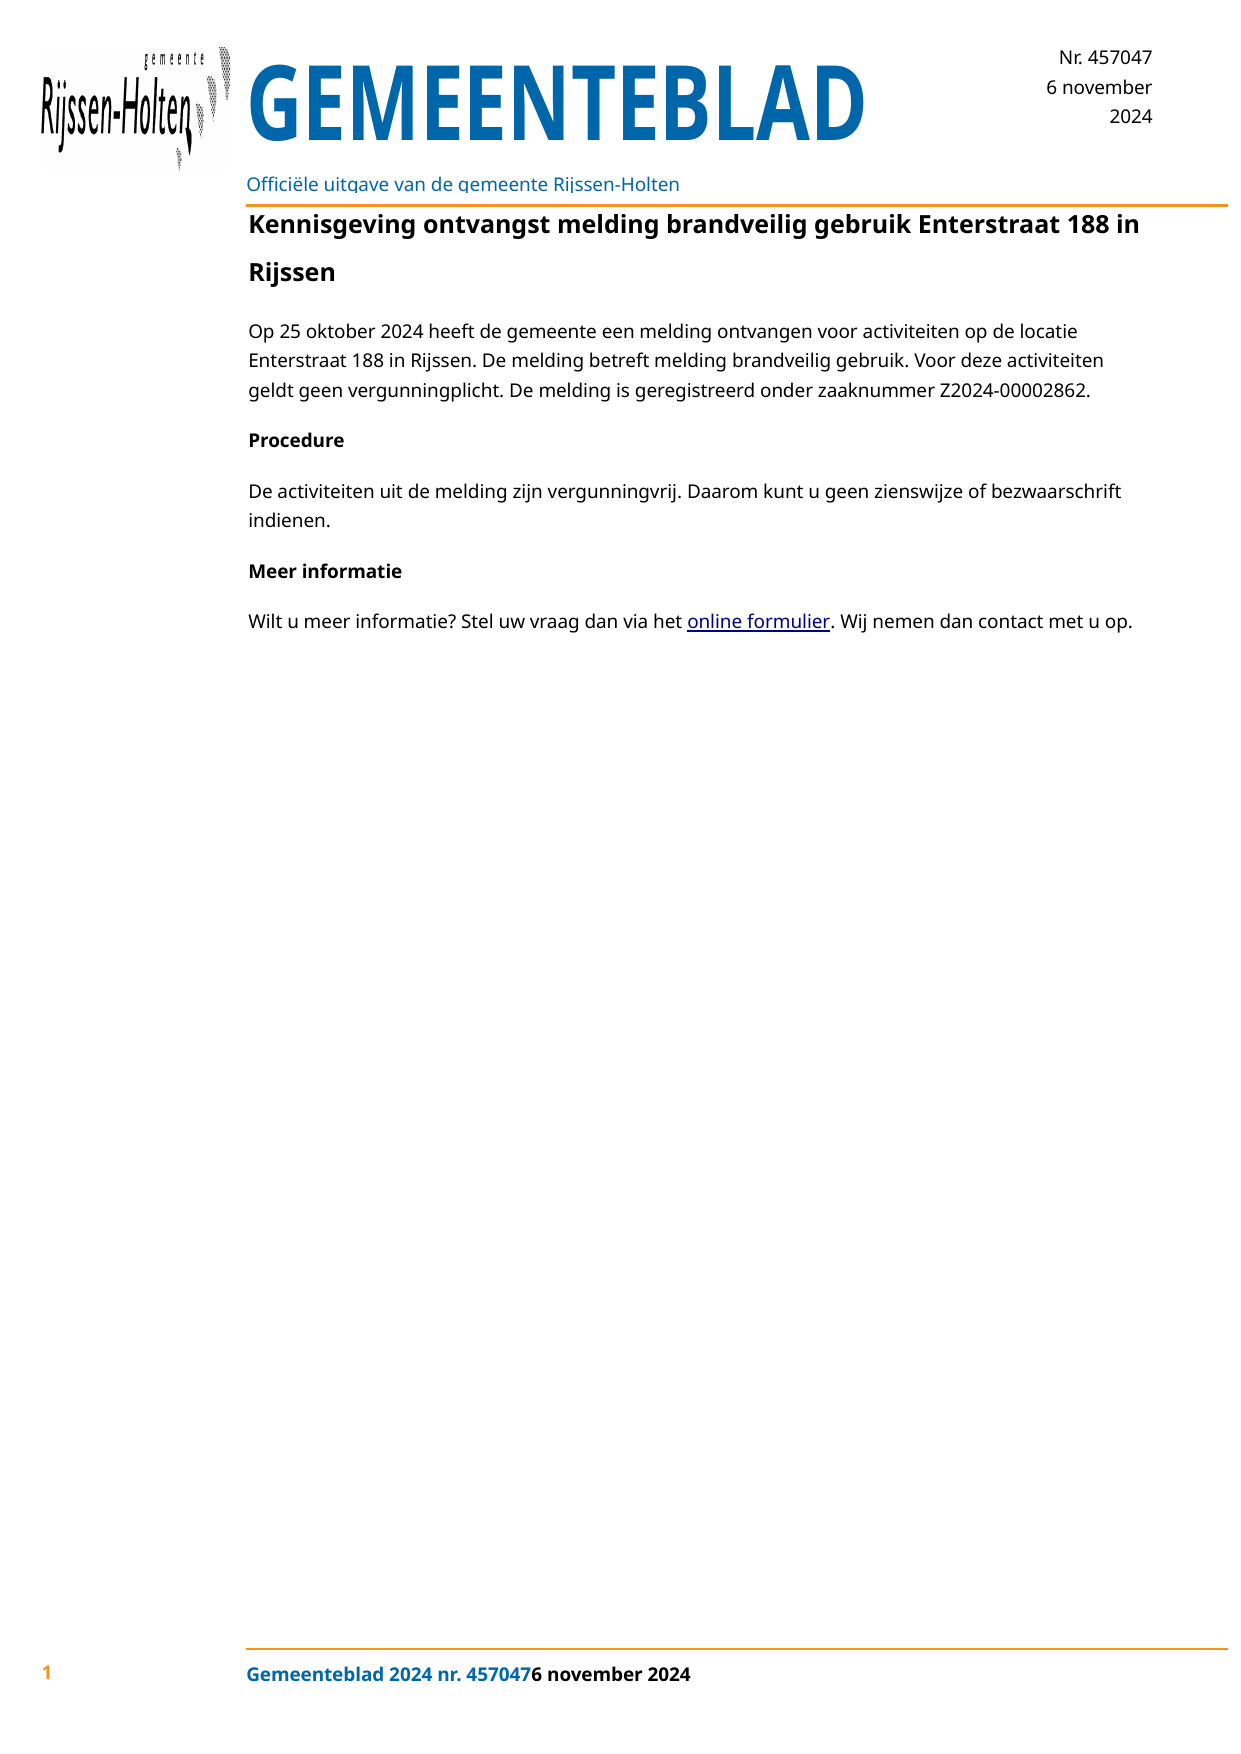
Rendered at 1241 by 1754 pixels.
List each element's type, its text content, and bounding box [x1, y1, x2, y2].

text De activiteiten uit de melding zijn vergunningvrij. Daarom kunt u geen zienswijze of bezwaarschrift indienen. [248, 478, 1152, 533]
picture [41, 47, 231, 172]
text Op 25 oktober 2024 heeft de gemeente een melding ontvangen voor activiteiten op de locatie Enterstraat 188 in Rijssen. De melding betreft melding brandveilig gebruik. Voor deze activiteiten geldt geen vergunningplicht. De melding is geregistreerd onder zaaknummer Z2024-00002862. [248, 318, 1152, 403]
text Procedure [248, 427, 1152, 453]
text Kennisgeving ontvangst melding brandveilig gebruik Enterstraat 188 in Rijssen [248, 207, 1152, 288]
text Wilt u meer informatie? Stel uw vraag dan via het online formulier. Wij nemen dan contact met u op. [248, 608, 1152, 634]
text Meer informatie [248, 558, 1152, 584]
